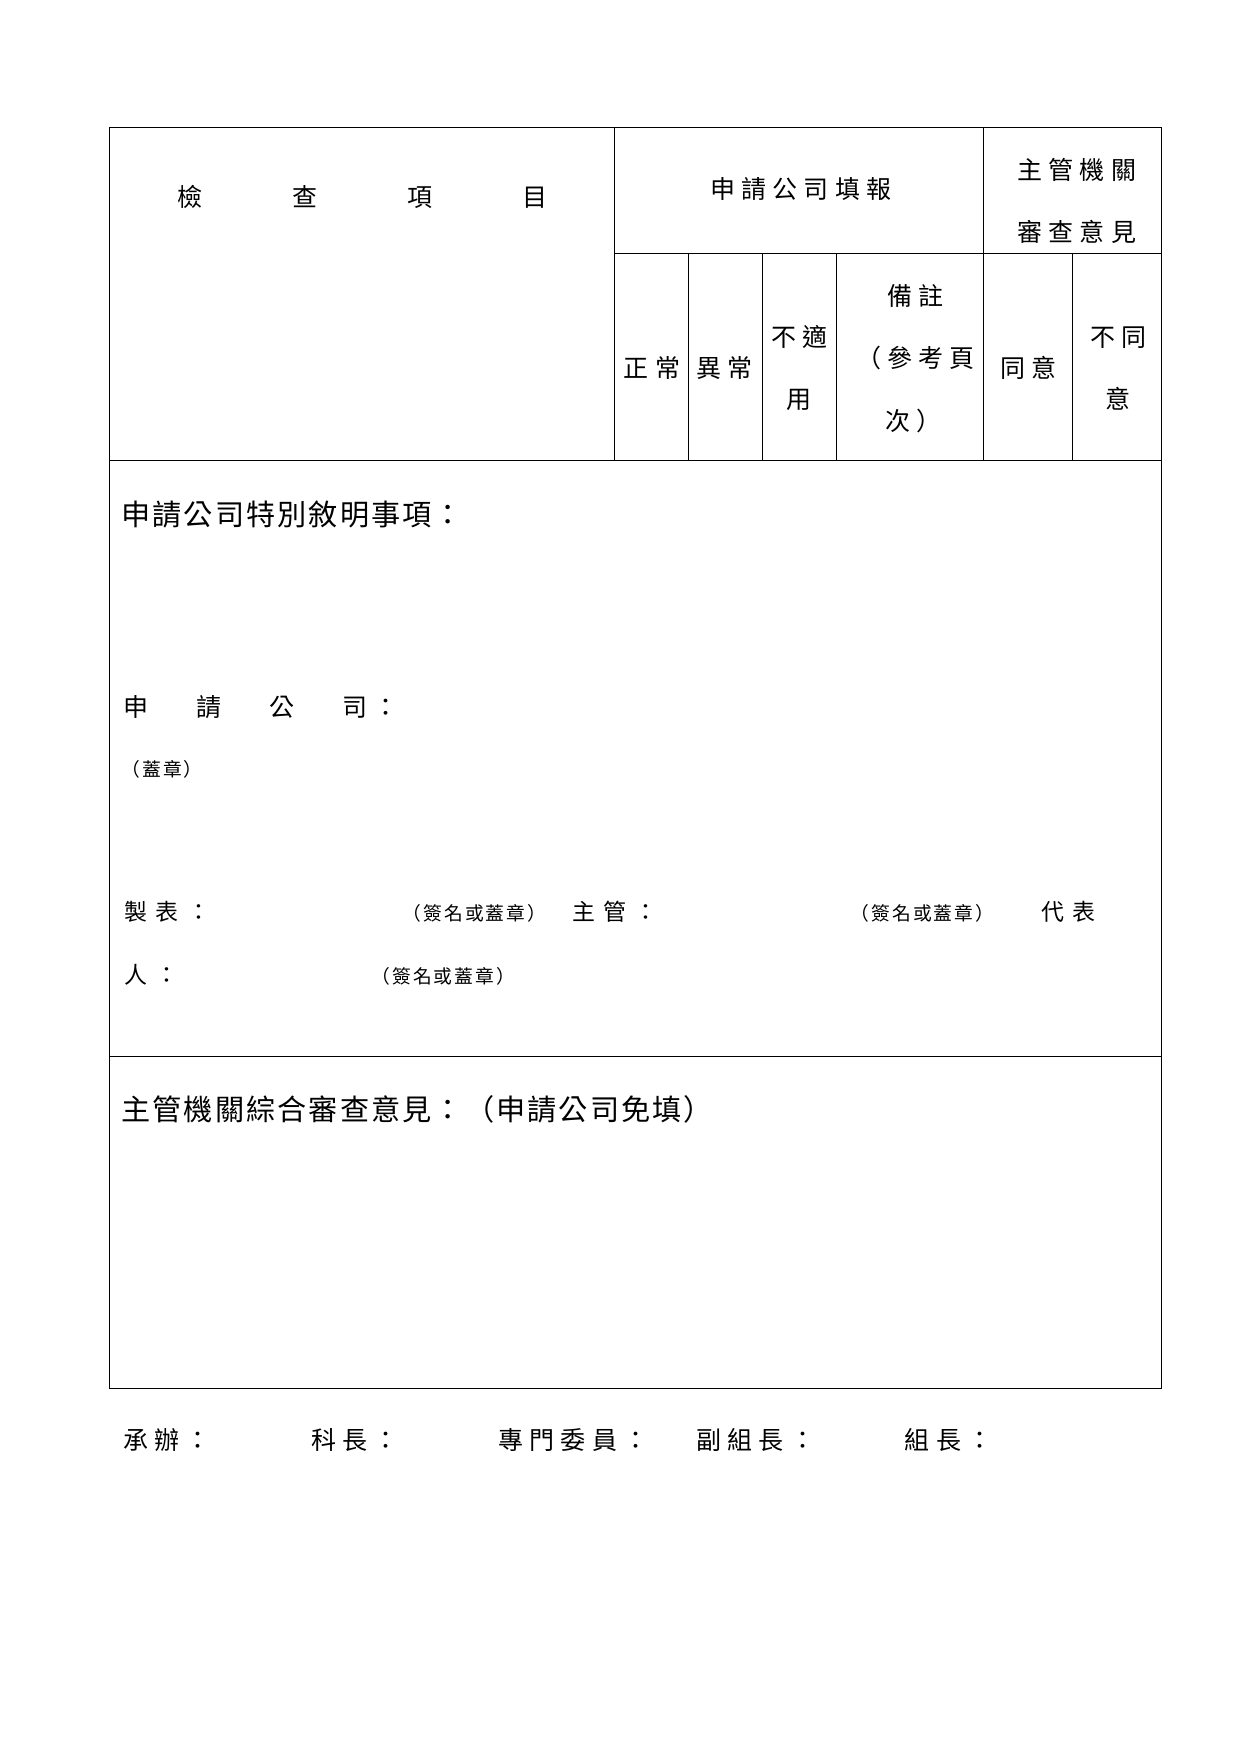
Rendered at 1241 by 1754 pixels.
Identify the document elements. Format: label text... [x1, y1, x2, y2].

table_header 主管機關 審查意見 [984, 128, 1161, 253]
table_cell 備註 （參考頁次） [837, 254, 983, 460]
table_cell 組長： [863, 1389, 1161, 1461]
table_cell 專門委員： [480, 1389, 665, 1461]
table_cell 科長： [295, 1389, 480, 1461]
table_cell 不同意 [1073, 254, 1161, 460]
table_cell 副組長： [665, 1389, 863, 1461]
table_cell 正常 [615, 254, 688, 460]
table_cell 不適用 [763, 254, 836, 460]
table_cell 異常 [689, 254, 762, 460]
table_header 申請公司填報 [615, 128, 983, 253]
table_cell 主管機關綜合審查意見：（申請公司免填） [110, 1057, 1161, 1388]
table_cell 申請公司特別敘明事項： 申 請 公 司： （蓋章） 製表： （簽名或蓋章） 主管： （簽名或蓋章） 代表人： （簽名或蓋章） [110, 461, 1161, 1056]
table_header 檢 查 項 目 [110, 128, 614, 460]
table_cell 同意 [984, 254, 1072, 460]
table_cell 承辦： [110, 1389, 294, 1461]
